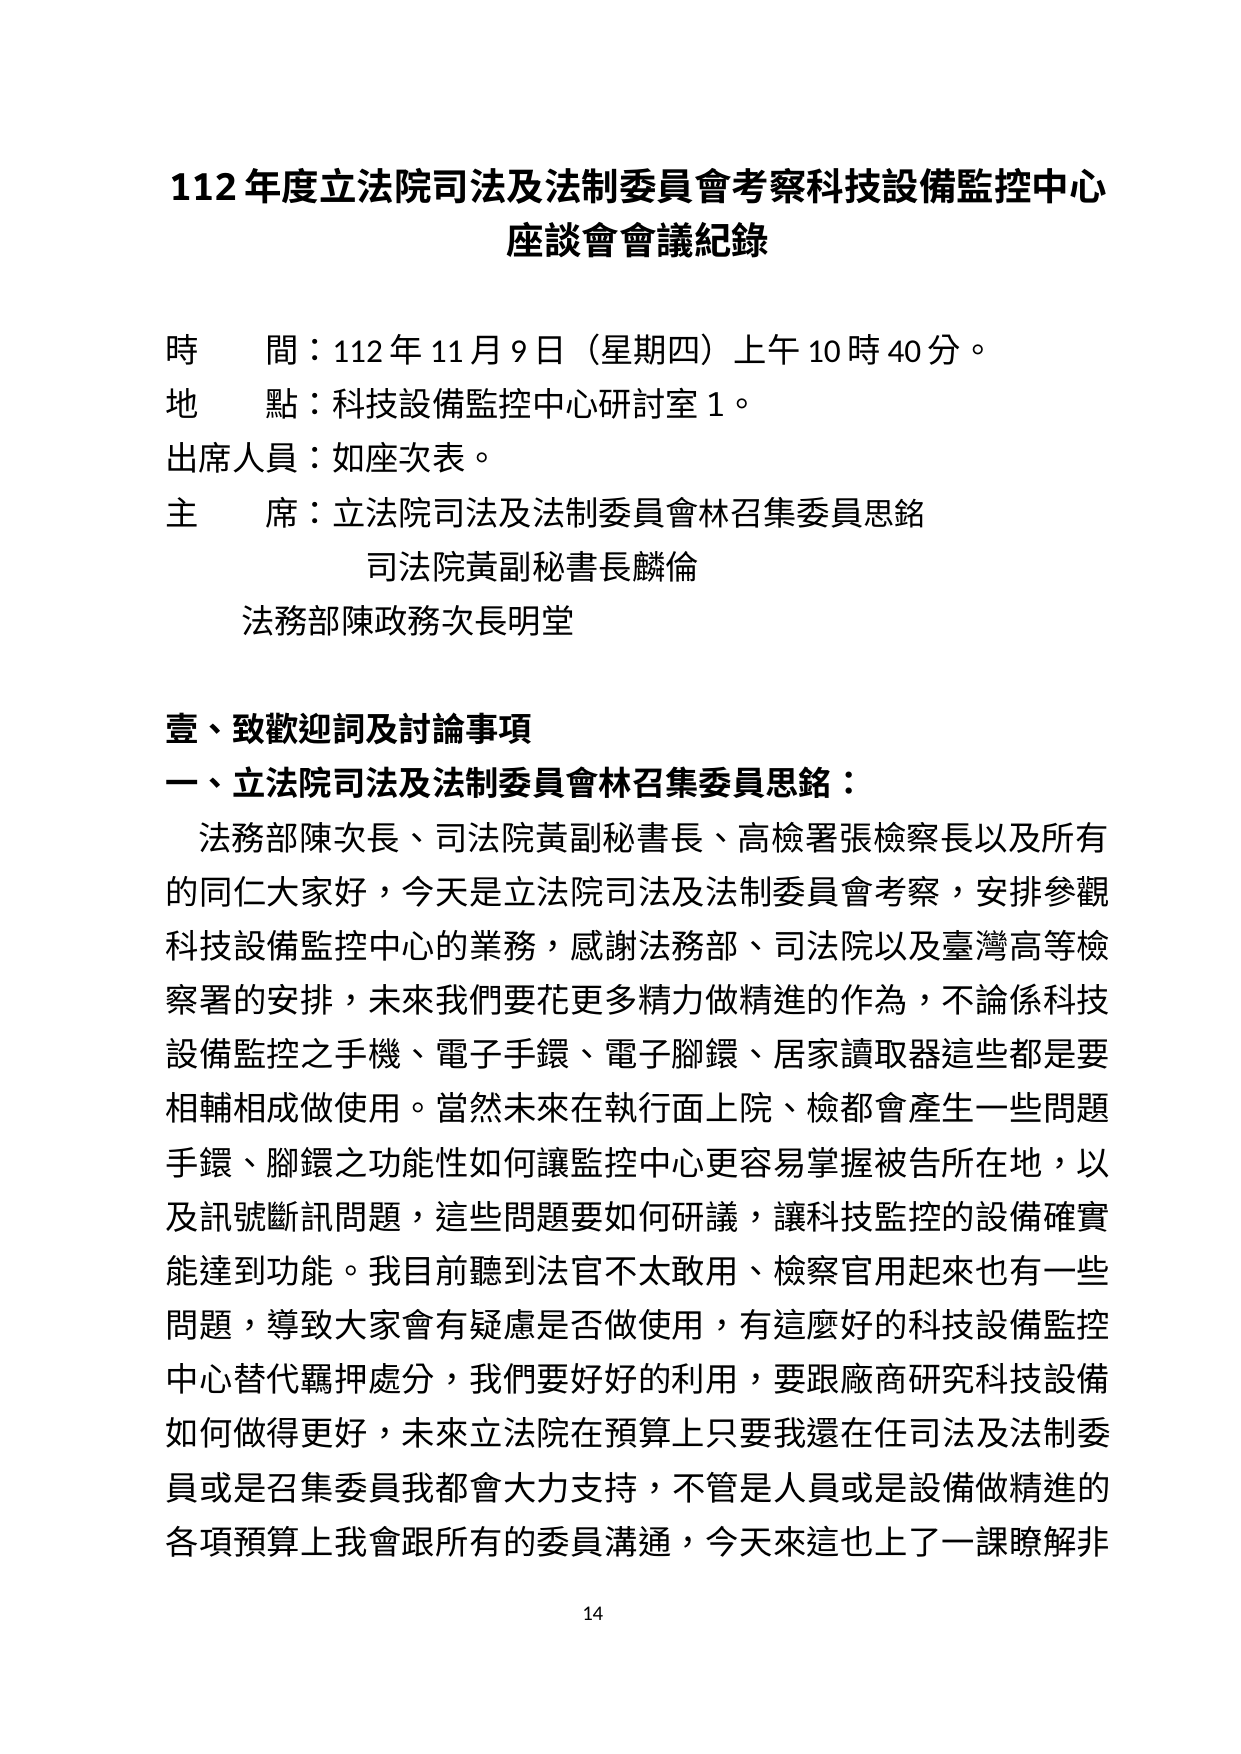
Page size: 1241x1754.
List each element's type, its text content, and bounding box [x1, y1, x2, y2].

text 壹、致歡迎詞及討論事項 [165, 698, 1110, 752]
text 地 點：科技設備監控中心研討室1。 [165, 373, 1110, 427]
text 出席人員：如座次表。 [165, 427, 1110, 482]
text 法務部陳政務次長明堂 [165, 590, 1110, 644]
text 112年度立法院司法及法制委員會考察科技設備監控中心座談會會議紀錄 [165, 157, 1110, 265]
text 法務部陳次長、司法院黃副秘書長、高檢署張檢察長以及所有的同仁大家好，今天是立法院司法及法制委員會考察，安排參觀科技設備監控中心的業務，感謝法務部、司法院以及臺灣高等檢察署的安排，未來我們要花更多精力做精進的作為，不論係科技設備監控之手機、電子手鐶、電子腳鐶、居家讀取器這些都是要相輔相成做使用。當然未來在執行面上院、檢都會產生一些問題，手鐶、腳鐶之功能性如何讓監控中心更容易掌握被告所在地，以及訊號斷訊問題，這些問題要如何研議，讓科技監控的設備確實能達到功能。我目前聽到法官不太敢用、檢察官用起來也有一些問題，導致大家會有疑慮是否做使用，有這麼好的科技設備監控中心替代羈押處分，我們要好好的利用，要跟廠商研究科技設備如何做得更好，未來立法院在預算上只要我還在任司法及法制委員或是召集委員我都會大力支持，不管是人員或是設備做精進的各項預算上我會跟所有的委員溝通，今天來這也上了一課瞭解非常多，今天因為時間的關係大家都很忙，我們就一次完成討論，各位有問題要提問的嗎？ [165, 807, 1110, 1565]
text 一、立法院司法及法制委員會林召集委員思銘： [165, 752, 1110, 807]
text 主 席：立法院司法及法制委員會林召集委員思銘 [165, 482, 1110, 536]
text 司法院黃副秘書長麟倫 [165, 536, 1110, 590]
text 時 間：112年11月9日（星期四）上午10時40分。 [165, 319, 1110, 373]
